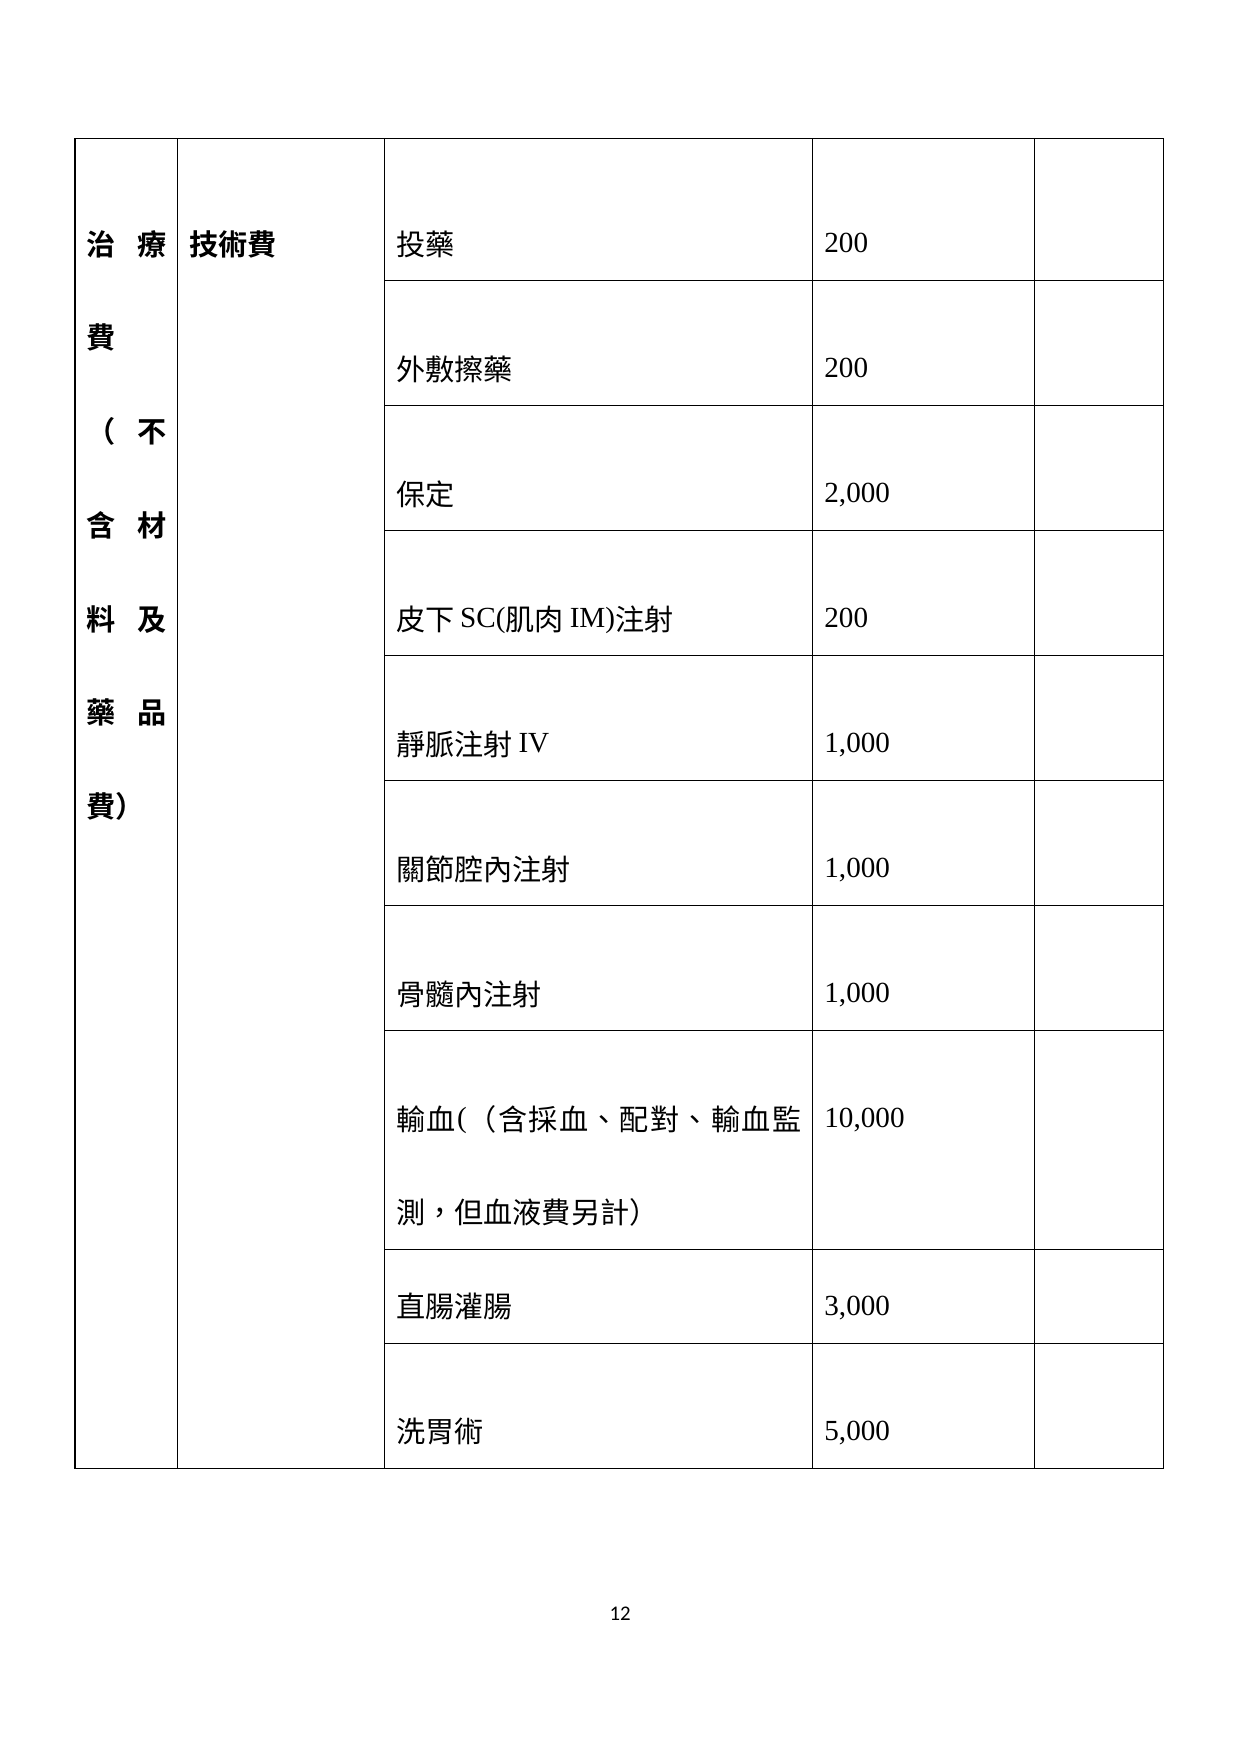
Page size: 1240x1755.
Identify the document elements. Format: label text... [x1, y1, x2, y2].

table_cell 投藥 [385, 139, 812, 280]
table_cell 直腸灌腸 [385, 1250, 812, 1342]
table_cell 治療費（不含材料及藥品費） [76, 139, 177, 1467]
table_cell 皮下SC(肌肉IM)注射 [385, 531, 812, 655]
table_cell [1035, 656, 1163, 780]
table_cell 洗胃術 [385, 1344, 812, 1467]
table_cell [1035, 1031, 1163, 1249]
table_cell [1035, 281, 1163, 405]
table_cell 外敷擦藥 [385, 281, 812, 405]
table_cell 關節腔內注射 [385, 781, 812, 905]
table_cell 3,000 [813, 1250, 1034, 1342]
table_cell 200 [813, 139, 1034, 280]
table_cell 5,000 [813, 1344, 1034, 1467]
table_cell [1035, 906, 1163, 1030]
table_cell 1,000 [813, 656, 1034, 780]
table_cell 2,000 [813, 406, 1034, 530]
table_cell 200 [813, 281, 1034, 405]
table_cell 保定 [385, 406, 812, 530]
table_cell [1035, 1344, 1163, 1467]
table_cell [1035, 781, 1163, 905]
table_cell 200 [813, 531, 1034, 655]
table_cell [1035, 531, 1163, 655]
table_cell [1035, 1250, 1163, 1342]
table_cell 技術費 [178, 139, 384, 1467]
table_cell 1,000 [813, 906, 1034, 1030]
table_cell 輸血(（含採血、配對、輸血監測，但血液費另計） [385, 1031, 812, 1249]
table_cell 10,000 [813, 1031, 1034, 1249]
table_cell 1,000 [813, 781, 1034, 905]
table_cell [1035, 139, 1163, 280]
table_cell 靜脈注射IV [385, 656, 812, 780]
table_cell 骨髓內注射 [385, 906, 812, 1030]
table_cell [1035, 406, 1163, 530]
